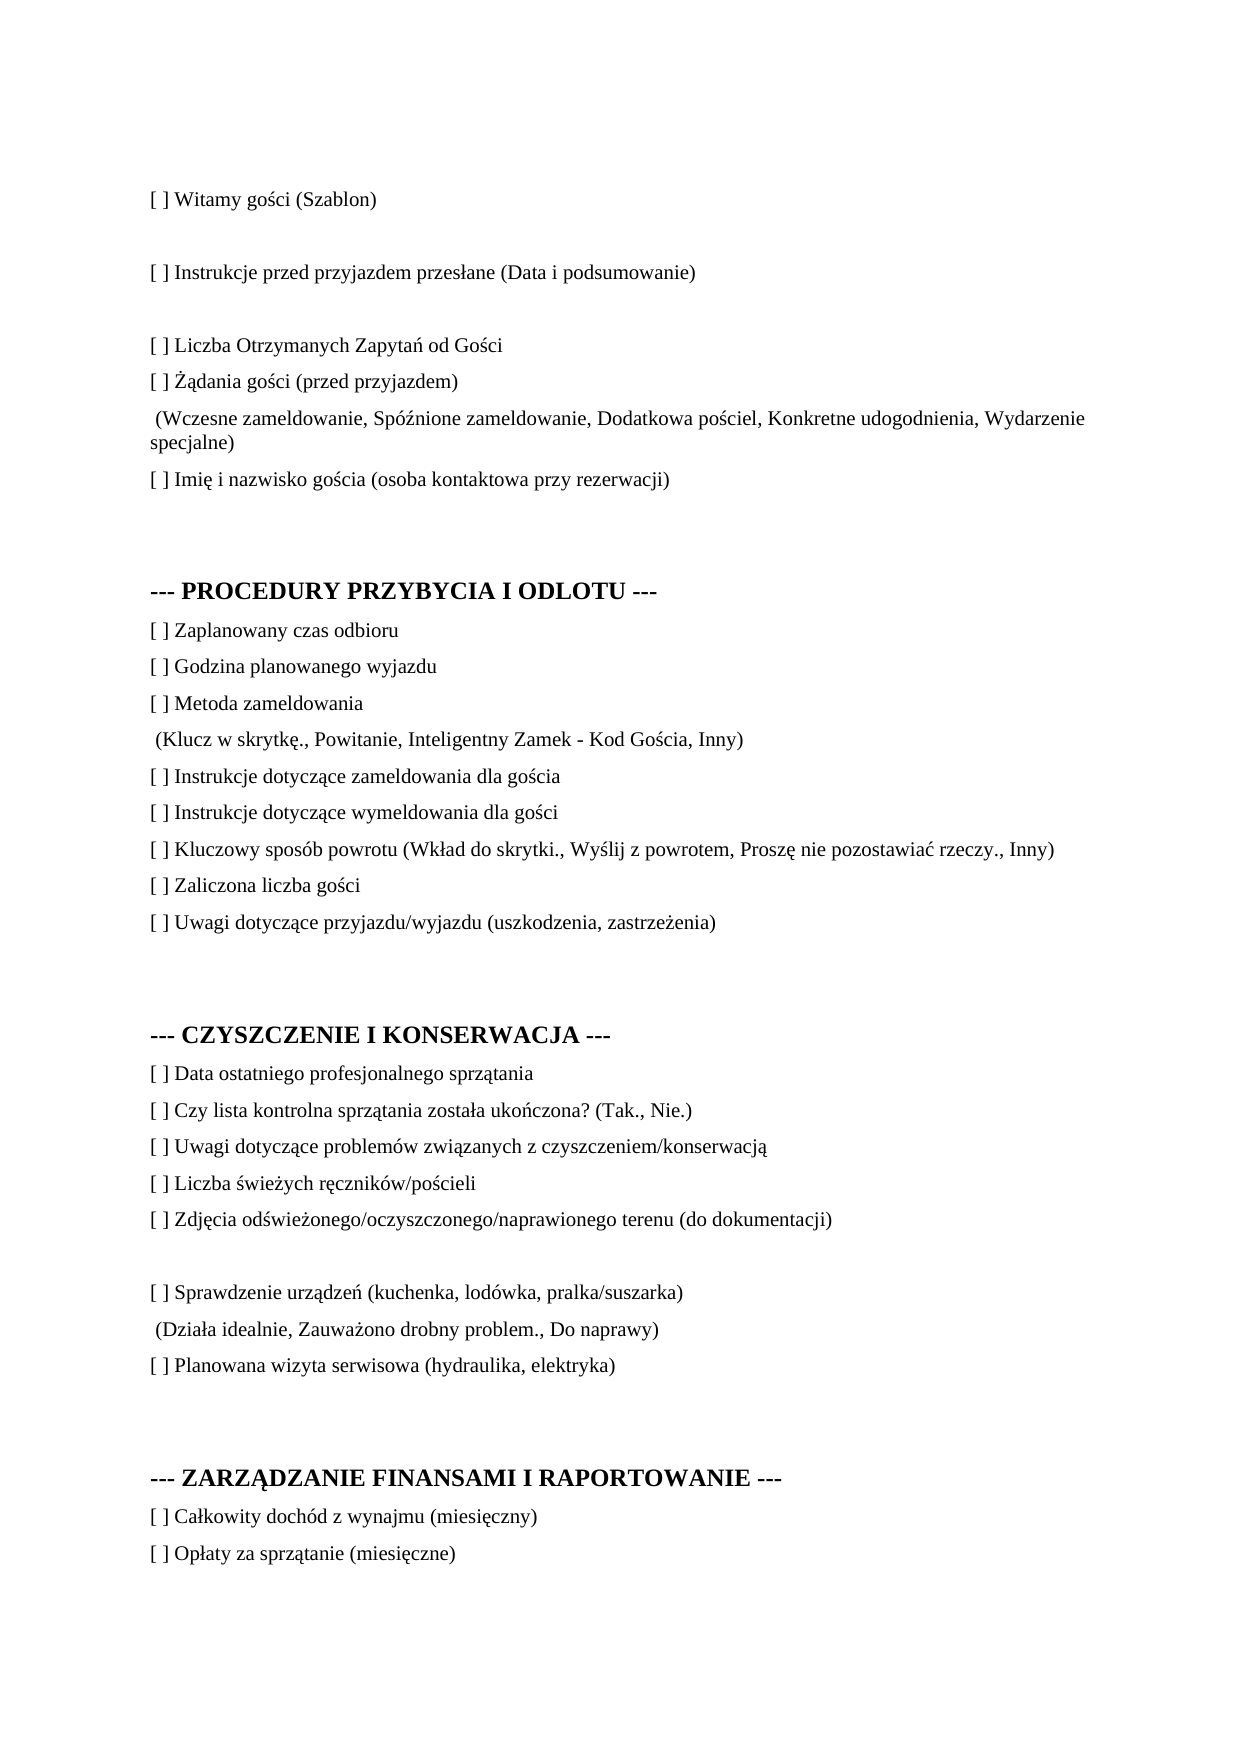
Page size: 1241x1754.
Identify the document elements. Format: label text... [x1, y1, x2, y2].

text [ ] Czy lista kontrolna sprzątania została ukończona? (Tak., Nie.) [150, 1097, 1090, 1122]
text (Wczesne zameldowanie, Spóźnione zameldowanie, Dodatkowa pościel, Konkretne udogodnienia, Wydarzenie specjalne) [150, 406, 1090, 454]
text [ ] Żądania gości (przed przyjazdem) [150, 369, 1090, 393]
text [ ] Liczba Otrzymanych Zapytań od Gości [150, 333, 1090, 357]
text (Klucz w skrytkę., Powitanie, Inteligentny Zamek - Kod Gościa, Inny) [150, 727, 1090, 751]
text [ ] Godzina planowanego wyjazdu [150, 654, 1090, 678]
text [ ] Zdjęcia odświeżonego/oczyszczonego/naprawionego terenu (do dokumentacji) [150, 1207, 1090, 1231]
text [ ] Data ostatniego profesjonalnego sprzątania [150, 1061, 1090, 1085]
text [ ] Liczba świeżych ręczników/pościeli [150, 1171, 1090, 1195]
text [ ] Instrukcje dotyczące wymeldowania dla gości [150, 800, 1090, 824]
text [ ] Kluczowy sposób powrotu (Wkład do skrytki., Wyślij z powrotem, Proszę nie pozostawiać rzeczy., Inny) [150, 837, 1090, 861]
text [ ] Sprawdzenie urządzeń (kuchenka, lodówka, pralka/suszarka) [150, 1280, 1090, 1304]
text [ ] Całkowity dochód z wynajmu (miesięczny) [150, 1504, 1090, 1528]
text --- CZYSZCZENIE I KONSERWACJA --- [150, 1020, 1090, 1048]
text [ ] Zaplanowany czas odbioru [150, 617, 1090, 642]
text [ ] Imię i nazwisko gościa (osoba kontaktowa przy rezerwacji) [150, 467, 1090, 491]
text [ ] Uwagi dotyczące przyjazdu/wyjazdu (uszkodzenia, zastrzeżenia) [150, 910, 1090, 934]
text [ ] Zaliczona liczba gości [150, 873, 1090, 897]
text [ ] Metoda zameldowania [150, 691, 1090, 715]
text [ ] Witamy gości (Szablon) [150, 187, 1090, 211]
text [ ] Planowana wizyta serwisowa (hydraulika, elektryka) [150, 1353, 1090, 1377]
text [ ] Uwagi dotyczące problemów związanych z czyszczeniem/konserwacją [150, 1134, 1090, 1158]
text [ ] Instrukcje przed przyjazdem przesłane (Data i podsumowanie) [150, 260, 1090, 284]
text (Działa idealnie, Zauważono drobny problem., Do naprawy) [150, 1317, 1090, 1341]
text [ ] Instrukcje dotyczące zameldowania dla gościa [150, 764, 1090, 788]
text --- ZARZĄDZANIE FINANSAMI I RAPORTOWANIE --- [150, 1463, 1090, 1492]
text [ ] Opłaty za sprzątanie (miesięczne) [150, 1541, 1090, 1565]
text --- PROCEDURY PRZYBYCIA I ODLOTU --- [150, 576, 1090, 605]
